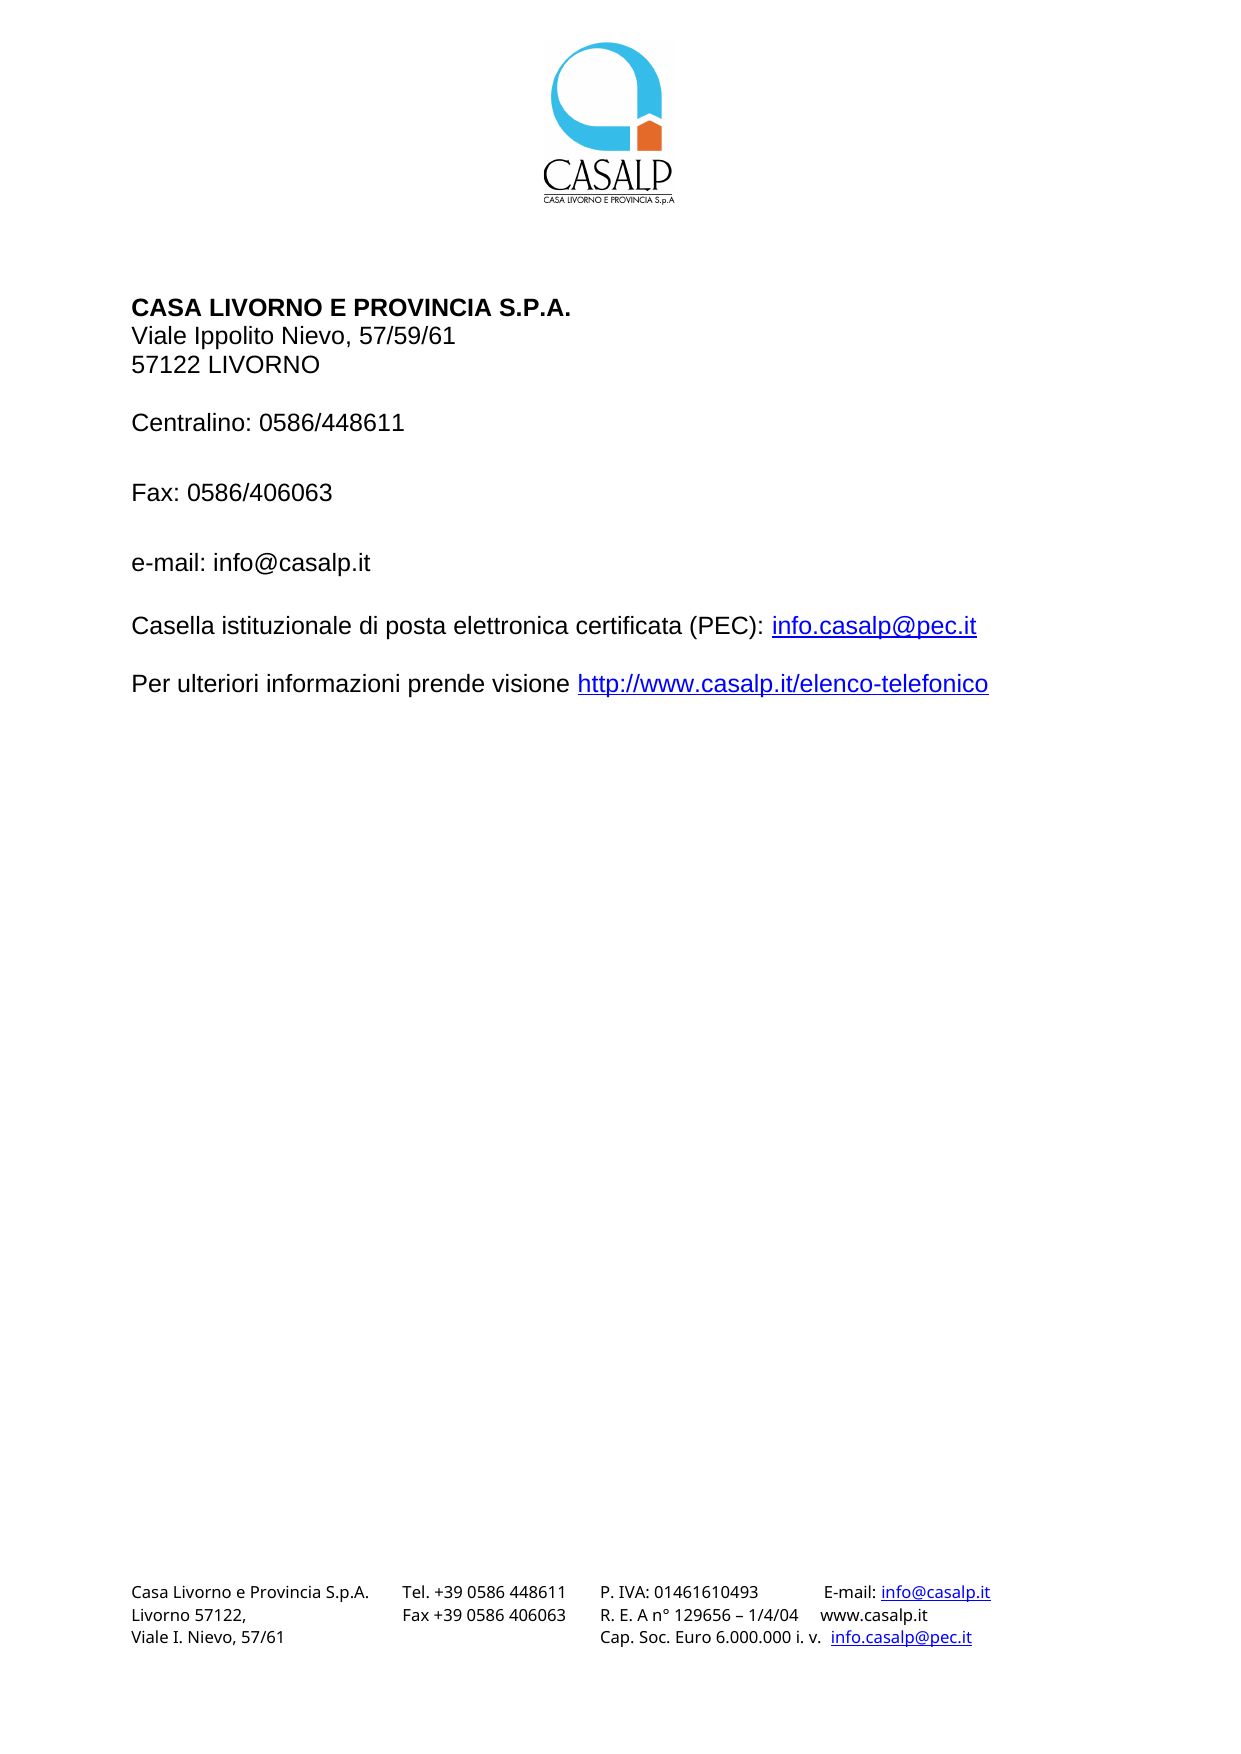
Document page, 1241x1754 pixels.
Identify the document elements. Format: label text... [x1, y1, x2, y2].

picture [543, 42, 675, 205]
text Viale Ippolito Nievo, 57/59/61 [131, 321, 1087, 350]
text Per ulteriori informazioni prende visione http://www.casalp.it/elenco-telefonico [131, 669, 1087, 697]
text Centralino: 0586/448611 [131, 407, 1087, 436]
text e-mail: info@casalp.it [131, 547, 1087, 576]
text 57122 LIVORNO [131, 350, 1087, 379]
text Casella istituzionale di posta elettronica certificata (PEC): info.casalp@pec.it [131, 611, 1087, 640]
text CASA LIVORNO E PROVINCIA S.P.A. [131, 292, 1087, 321]
text Fax: 0586/406063 [131, 477, 1087, 506]
